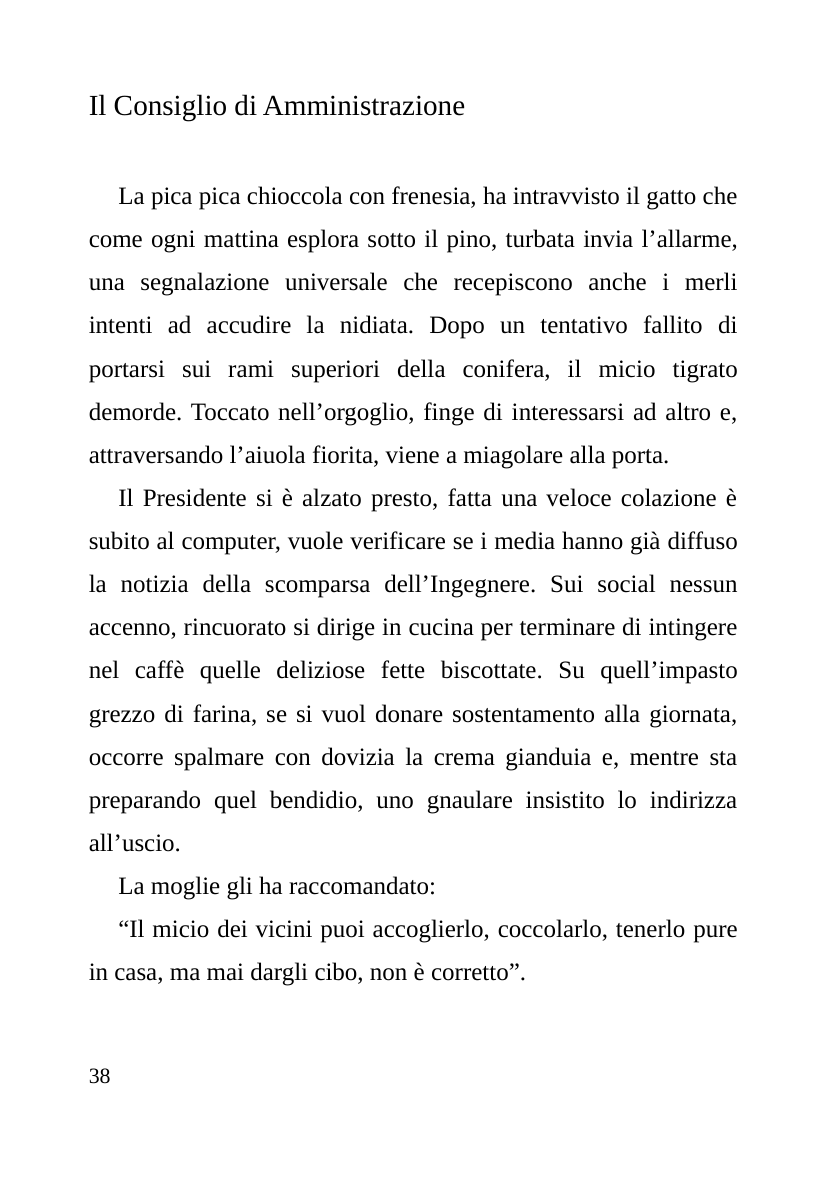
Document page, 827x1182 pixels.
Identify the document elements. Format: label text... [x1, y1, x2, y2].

subtitle Il Consiglio di Amministrazione [88, 88, 738, 122]
text Il Presidente si è alzato presto, fatta una veloce colazione è subito al computer, vuole verificare se i media hanno già diffuso la notizia della scomparsa dell’Ingegnere. Sui social nessun accenno, rincuorato si dirige in cucina per terminare di intingere nel caffè quelle deliziose fette biscottate. Su quell’impasto grezzo di farina, se si vuol donare sostentamento alla giornata, occorre spalmare con dovizia la crema gianduia e, mentre sta preparando quel bendidio, uno gnaulare insistito lo indirizza all’uscio. [88, 483, 738, 857]
text “Il micio dei vicini puoi accoglierlo, coccolarlo, tenerlo pure in casa, ma mai dargli cibo, non è corretto”. [88, 914, 738, 986]
text La pica pica chioccola con frenesia, ha intravvisto il gatto che come ogni mattina esplora sotto il pino, turbata invia l’allarme, una segnalazione universale che recepiscono anche i merli intenti ad accudire la nidiata. Dopo un tentativo fallito di portarsi sui rami superiori della conifera, il micio tigrato demorde. Toccato nell’orgoglio, finge di interessarsi ad altro e, attraversando l’aiuola fiorita, viene a miagolare alla porta. [88, 181, 738, 469]
text La moglie gli ha raccomandato: [88, 871, 738, 900]
